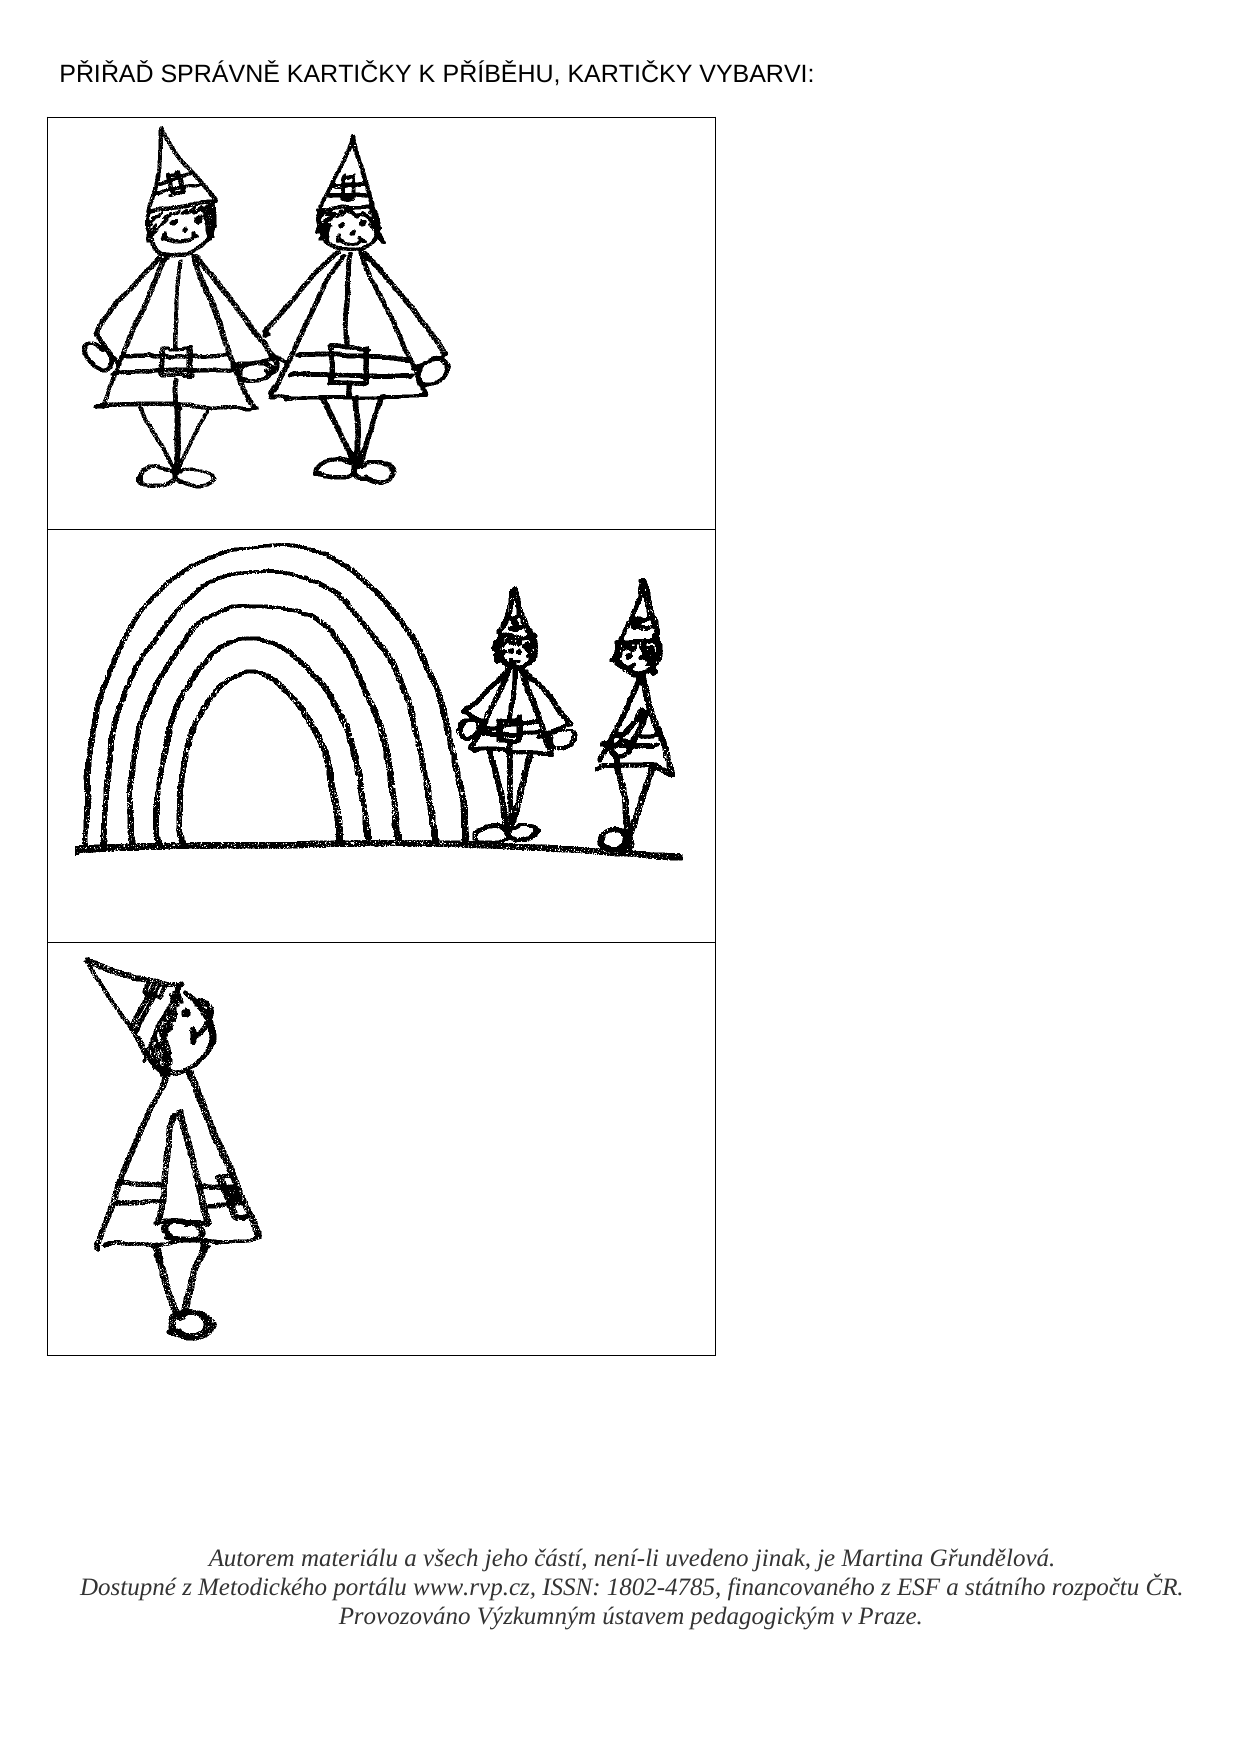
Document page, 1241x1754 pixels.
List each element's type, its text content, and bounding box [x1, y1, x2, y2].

table_header [48, 118, 715, 529]
text PŘIŘAĎ SPRÁVNĚ KARTIČKY K PŘÍBĚHU, KARTIČKY VYBARVI: [59, 59, 1205, 88]
table_cell [48, 943, 715, 1355]
table_cell [48, 530, 715, 942]
